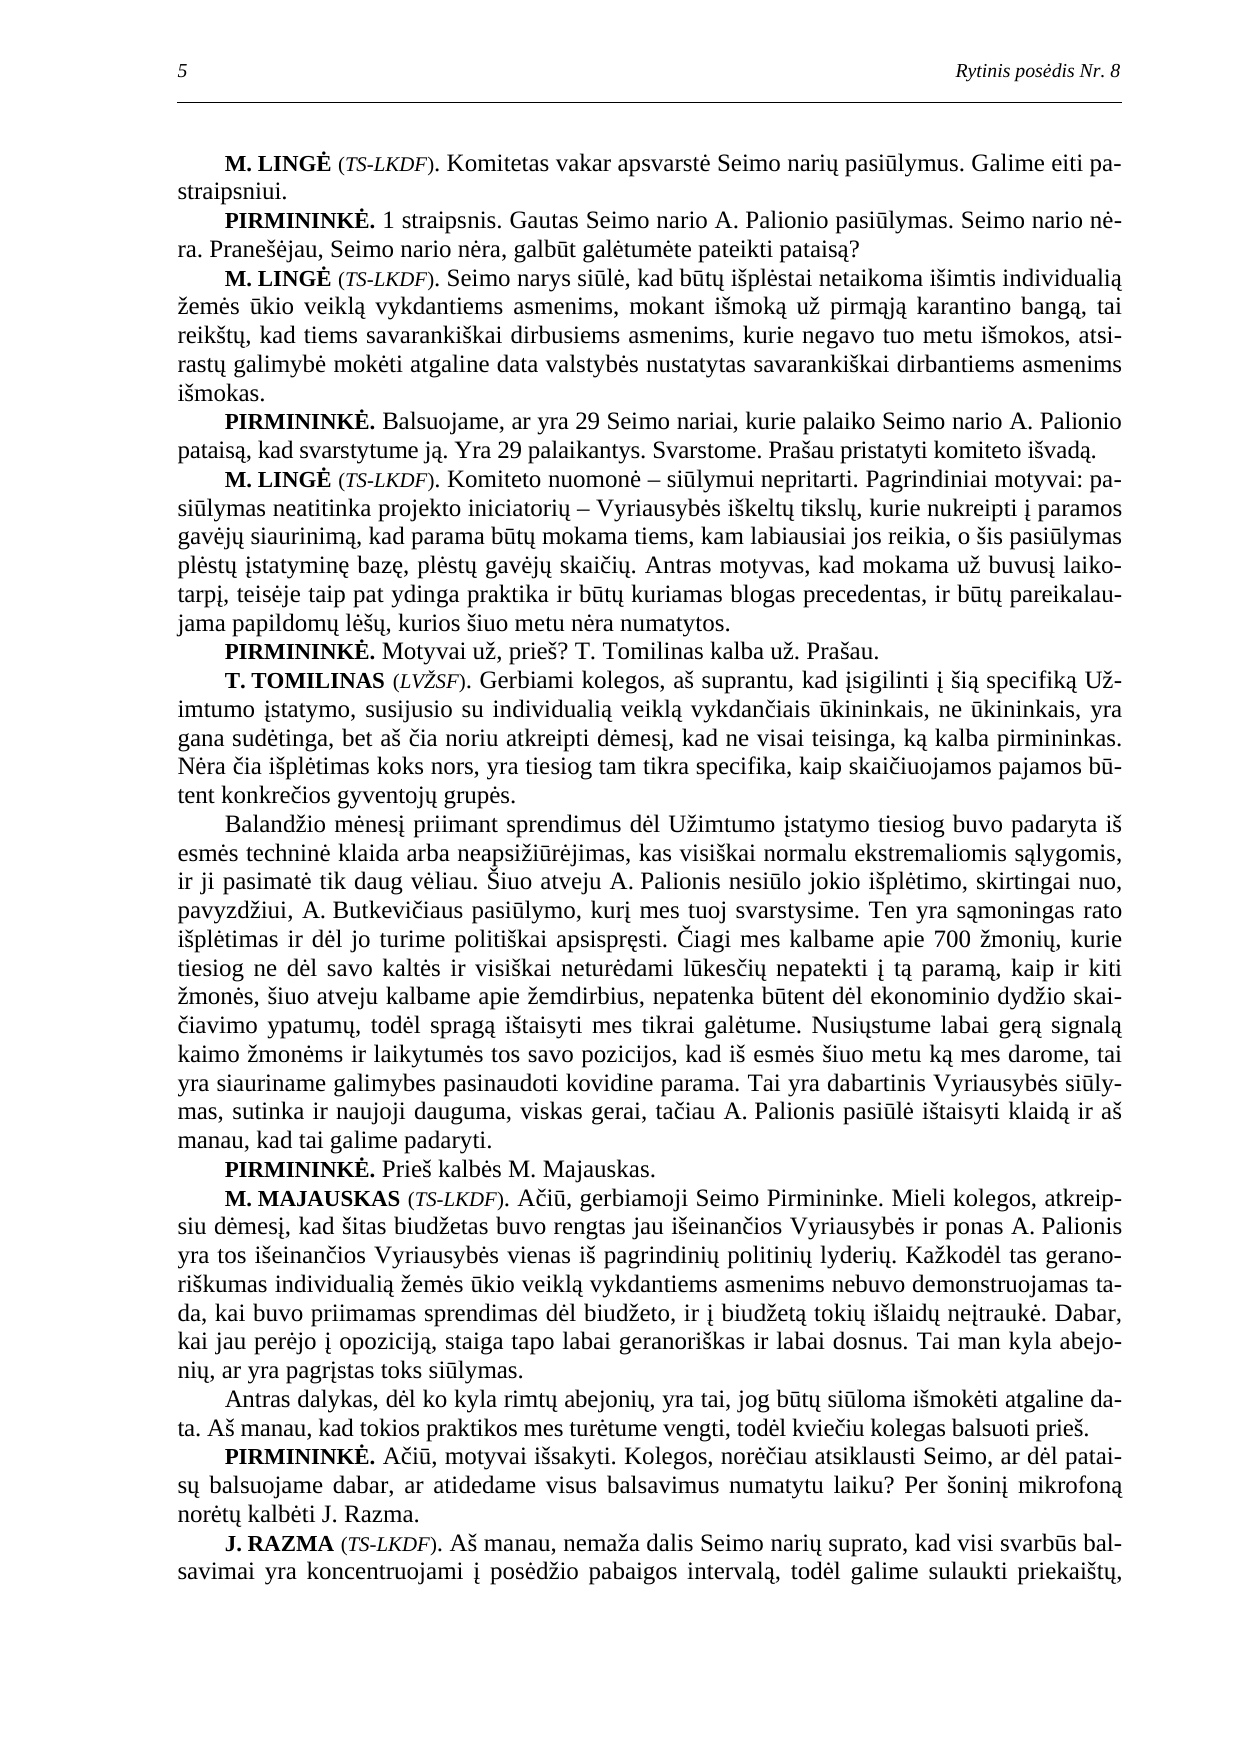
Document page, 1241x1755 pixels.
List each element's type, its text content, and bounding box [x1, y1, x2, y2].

text PIRMININKĖ. Mo­ty­vai už, prieš? T. To­mi­li­nas kal­ba už. Pra­šau. [177, 636, 1122, 665]
text M. LINGĖ (TS-LKDF). Ko­mi­te­tas va­kar ap­svars­tė Sei­mo na­rių pa­siū­ly­mus. Ga­li­me ei­ti pa­straips­niui. [177, 148, 1122, 205]
text T. TOMILINAS (LVŽSF). Ger­bia­mi ko­le­gos, aš su­pran­tu, kad įsi­gi­lin­ti į šią spe­ci­fi­ką Už­im­tu­mo įsta­ty­mo, su­si­ju­sio su in­di­vi­du­a­lią veik­lą vyk­dan­čiais ūki­nin­kais, ne ūki­nin­kais, yra ga­na su­dė­tin­ga, bet aš čia no­riu at­kreip­ti dė­me­sį, kad ne vi­sai tei­sin­ga, ką kal­ba pir­mi­nin­kas. Nė­ra čia iš­plė­ti­mas koks nors, yra tie­siog tam tik­ra spe­ci­fi­ka, kaip skai­čiuo­ja­mos pa­ja­mos bū­tent kon­kre­čios gy­ven­to­jų gru­pės. [177, 665, 1122, 809]
text M. LINGĖ (TS-LKDF). Sei­mo na­rys siū­lė, kad bū­tų iš­plės­tai ne­tai­ko­ma iš­im­tis in­di­vi­du­a­lią že­mės ūkio veik­lą vyk­dan­tiems as­me­nims, mo­kant iš­mo­ką už pir­mą­ją ka­ran­ti­no ban­gą, tai reikš­tų, kad tiems sa­va­ran­kiš­kai dir­bu­siems as­me­nims, ku­rie ne­ga­vo tuo me­tu iš­mo­kos, at­si­ras­tų ga­li­my­bė mo­kė­ti at­ga­li­ne da­ta vals­ty­bės nu­sta­ty­tas sa­va­ran­kiš­kai dir­ban­tiems as­me­nims iš­mo­kas. [177, 263, 1122, 406]
text PIRMININKĖ. Prieš kal­bės M. Ma­jaus­kas. [177, 1154, 1122, 1183]
text PIRMININKĖ. Ačiū, mo­ty­vai iš­sa­ky­ti. Ko­le­gos, no­rė­čiau at­si­klaus­ti Sei­mo, ar dėl pa­tai­sų bal­suo­ja­me da­bar, ar ati­de­da­me vi­sus bal­sa­vi­mus nu­ma­ty­tu lai­ku? Per šo­ni­nį mik­ro­fo­ną no­rė­tų kal­bė­ti J. Raz­ma. [177, 1441, 1122, 1528]
text M. MAJAUSKAS (TS-LKDF). Ačiū, ger­bia­mo­ji Sei­mo Pir­mi­nin­ke. Mie­li ko­le­gos, at­kreip­siu dė­me­sį, kad ši­tas biu­dže­tas bu­vo reng­tas jau iš­ei­nan­čios Vy­riau­sy­bės ir po­nas A. Pa­lio­nis yra tos iš­ei­nan­čios Vy­riau­sy­bės vie­nas iš pa­grin­di­nių po­li­ti­nių ly­de­rių. Kaž­ko­dėl tas ge­ra­no­riš­ku­mas in­di­vi­du­a­lią že­mės ūkio veik­lą vyk­dan­tiems as­me­nims ne­bu­vo de­monst­ruo­ja­mas ta­da, kai bu­vo pri­ima­mas spren­di­mas dėl biu­dže­to, ir į biu­dže­tą to­kių iš­lai­dų ne­įtrau­kė. Da­bar, kai jau per­ėjo į opo­zi­ci­ją, stai­ga ta­po la­bai ge­ra­no­riš­kas ir la­bai dos­nus. Tai man ky­la abe­jo­nių, ar yra pa­grįs­tas toks siū­ly­mas. [177, 1183, 1122, 1384]
text Ba­lan­džio mė­ne­sį pri­imant spren­di­mus dėl Už­im­tu­mo įsta­ty­mo tie­siog bu­vo pa­da­ry­ta iš es­mės tech­ni­nė klai­da ar­ba ne­ap­si­žiū­rė­ji­mas, kas vi­siš­kai nor­ma­lu eks­tre­ma­lio­mis są­ly­go­mis, ir ji pa­si­ma­tė tik daug vė­liau. Šiuo at­ve­ju A. Pa­lio­nis ne­siū­lo jo­kio iš­plė­ti­mo, skir­tin­gai nuo, pa­vyz­džiui, A. But­ke­vi­čiaus pa­siū­ly­mo, ku­rį mes tuoj svars­ty­si­me. Ten yra są­mo­nin­gas ra­to iš­plė­ti­mas ir dėl jo tu­ri­me po­li­tiš­kai ap­si­spręs­ti. Čia­gi mes kal­ba­me apie 700 žmo­nių, ku­rie tie­siog ne dėl sa­vo kal­tės ir vi­siš­kai ne­tu­rė­da­mi lū­kes­čių ne­pa­tek­ti į tą pa­ra­mą, kaip ir ki­ti žmo­nės, šiuo at­ve­ju kal­ba­me apie žem­dir­bius, ne­pa­ten­ka bū­tent dėl eko­no­mi­nio dy­džio skai­čia­vi­mo ypa­tu­mų, to­dėl spra­gą iš­tai­sy­ti mes tik­rai ga­lė­tu­me. Nu­siųs­tu­me la­bai ge­rą sig­na­lą kai­mo žmo­nėms ir lai­ky­tu­mės tos sa­vo po­zi­ci­jos, kad iš es­mės šiuo me­tu ką mes da­ro­me, tai yra siau­ri­na­me ga­li­my­bes pa­si­nau­do­ti ko­vi­di­ne pa­ra­ma. Tai yra da­bar­ti­nis Vy­riau­sy­bės siū­ly­mas, su­tin­ka ir nau­jo­ji dau­gu­ma, vis­kas ge­rai, ta­čiau A. Pa­lio­nis pa­siū­lė iš­tai­sy­ti klai­dą ir aš ma­nau, kad tai ga­li­me pa­da­ry­ti. [177, 809, 1122, 1154]
text PIRMININKĖ. Bal­suo­ja­me, ar yra 29 Sei­mo na­riai, ku­rie pa­lai­ko Sei­mo na­rio A. Pa­lio­nio pa­tai­są, kad svars­ty­tu­me ją. Yra 29 pa­lai­kan­tys. Svars­to­me. Pra­šau pri­sta­ty­ti ko­mi­te­to iš­va­dą. [177, 406, 1122, 464]
text PIRMININKĖ. 1 straips­nis. Gau­tas Sei­mo na­rio A. Pa­lio­nio pa­siū­ly­mas. Sei­mo na­rio nė­ra. Pra­ne­šė­jau, Sei­mo na­rio nė­ra, gal­būt ga­lė­tu­mė­te pa­teik­ti pa­tai­są? [177, 205, 1122, 263]
text J. RAZMA (TS-LKDF). Aš ma­nau, ne­ma­ža da­lis Sei­mo na­rių su­pra­to, kad vi­si svar­būs bal­sa­vi­mai yra kon­cen­truo­ja­mi į po­sė­džio pa­bai­gos in­ter­va­lą, to­dėl ga­li­me su­lauk­ti prie­kaiš­tų, [177, 1528, 1122, 1585]
text Ant­ras da­ly­kas, dėl ko ky­la rim­tų abe­jo­nių, yra tai, jog bū­tų siū­lo­ma iš­mo­kė­ti at­ga­li­ne da­ta. Aš ma­nau, kad to­kios prak­ti­kos mes tu­rė­tu­me veng­ti, to­dėl kvie­čiu ko­le­gas bal­suo­ti prieš. [177, 1384, 1122, 1441]
text M. LINGĖ (TS-LKDF). Ko­mi­te­to nuo­mo­nė – siū­ly­mui ne­pri­tar­ti. Pa­grin­di­niai mo­ty­vai: pa­siū­ly­mas ne­ati­tin­ka pro­jek­to ini­cia­to­rių – Vy­riau­sy­bės iš­kel­tų tiks­lų, ku­rie nu­kreip­ti į pa­ra­mos ga­vė­jų siau­ri­ni­mą, kad pa­ra­ma bū­tų mo­ka­ma tiems, kam la­biau­siai jos rei­kia, o šis pa­siū­ly­mas plės­tų įsta­ty­mi­nę ba­zę, plės­tų ga­vė­jų skai­čių. Ant­ras mo­ty­vas, kad mo­ka­ma už bu­vu­sį lai­ko­tar­pį, tei­sė­je taip pat ydin­ga prak­ti­ka ir bū­tų ku­ria­mas blo­gas pre­ce­den­tas, ir bū­tų pa­rei­ka­lau­ja­ma pa­pil­do­mų lė­šų, ku­rios šiuo me­tu nė­ra nu­ma­ty­tos. [177, 464, 1122, 636]
